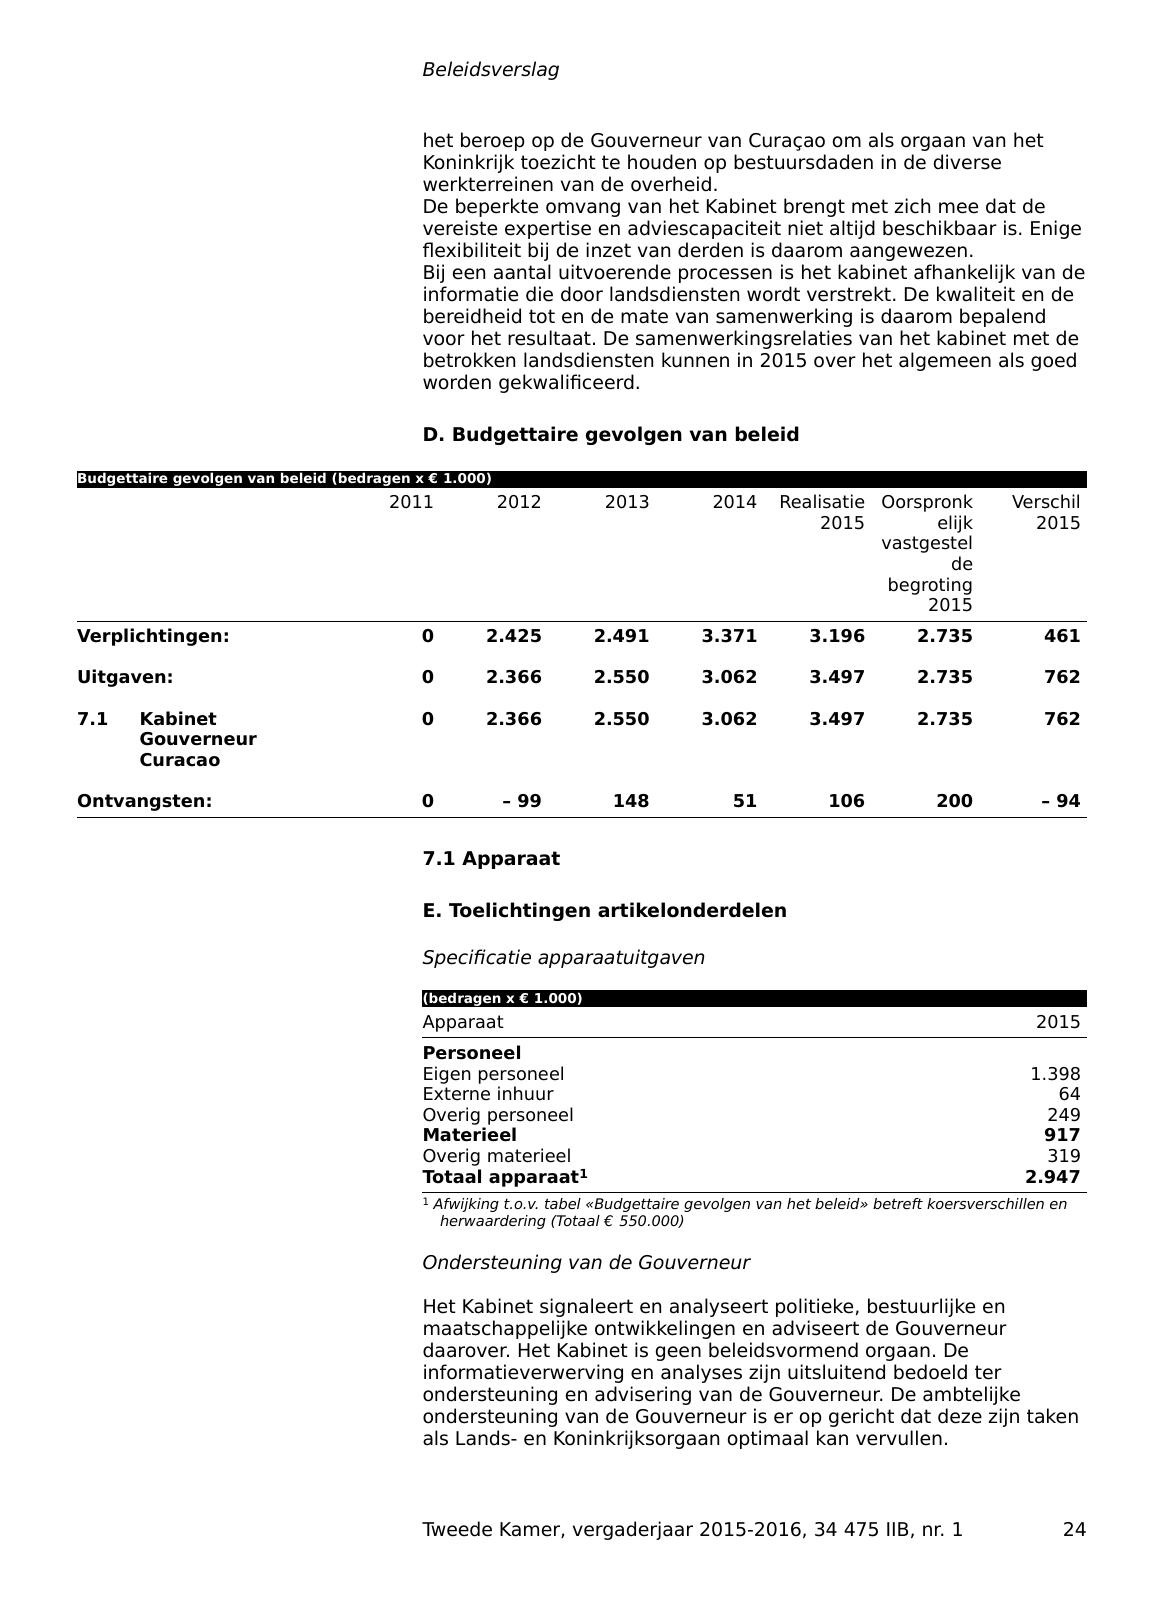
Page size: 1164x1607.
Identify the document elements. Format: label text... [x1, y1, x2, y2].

table_cell 3.497 [763, 668, 871, 688]
table_cell [763, 688, 871, 709]
table_cell Totaal apparaat1 [422, 1167, 954, 1192]
table_cell 917 [954, 1125, 1087, 1146]
table_cell [871, 688, 979, 709]
table_cell 1.398 [954, 1064, 1087, 1084]
table_cell 2015 [954, 1007, 1087, 1037]
table_header Budgettaire gevolgen van beleid (bedragen x € 1.000) [77, 471, 1087, 486]
table_cell 64 [954, 1084, 1087, 1105]
table_cell Overig materieel [422, 1146, 954, 1167]
table_cell 200 [871, 791, 979, 817]
table_cell 2.550 [548, 709, 655, 771]
text De beperkte omvang van het Kabinet brengt met zich mee dat de vereiste expertise en adviescapaciteit niet altijd beschikbaar is. Enige flexibiliteit bij de inzet van derden is daarom aangewezen. [422, 196, 1087, 262]
table_cell Materieel [422, 1125, 954, 1146]
table_cell [954, 1038, 1087, 1063]
table_cell [77, 771, 133, 791]
table_cell [548, 647, 655, 667]
table_cell 106 [763, 791, 871, 817]
table_cell [979, 771, 1087, 791]
table_cell [979, 688, 1087, 709]
table_header (bedragen x € 1.000) [422, 990, 1087, 1006]
table_cell Externe inhuur [422, 1084, 954, 1105]
table_cell Personeel [422, 1038, 954, 1063]
text Bij een aantal uitvoerende processen is het kabinet afhankelijk van de informatie die door landsdiensten wordt verstrekt. De kwaliteit en de bereidheid tot en de mate van samenwerking is daarom bepalend voor het resultaat. De samenwerkingsrelaties van het kabinet met de betrokken landsdiensten kunnen in 2015 over het algemeen als goed worden gekwalificeerd. [422, 262, 1087, 394]
table_cell [77, 647, 133, 667]
table_cell [134, 688, 332, 709]
table_cell 2011 [332, 488, 440, 621]
subtitle E. Toelichtingen artikelonderdelen [422, 899, 1087, 922]
table_cell [655, 647, 763, 667]
table_cell [763, 647, 871, 667]
table_cell 2.735 [871, 709, 979, 771]
table_cell [548, 688, 655, 709]
table_cell 3.062 [655, 668, 763, 688]
table_cell [763, 771, 871, 791]
table_cell Realisatie 2015 [763, 488, 871, 621]
table_cell Apparaat [422, 1007, 954, 1037]
table_cell 2.491 [548, 622, 655, 647]
text het beroep op de Gouverneur van Curaçao om als orgaan van het Koninkrijk toezicht te houden op bestuursdaden in de diverse werkterreinen van de overheid. [422, 130, 1087, 196]
table_cell 51 [655, 791, 763, 817]
subtitle Specificatie apparaatuitgaven [422, 947, 1087, 968]
table_cell [77, 688, 133, 709]
table_cell Eigen personeel [422, 1064, 954, 1084]
table_cell [134, 771, 332, 791]
table_cell 3.196 [763, 622, 871, 647]
table_cell [440, 647, 548, 667]
table_cell [134, 647, 332, 667]
table_cell 2.425 [440, 622, 548, 647]
table_cell [979, 647, 1087, 667]
table_cell [440, 771, 548, 791]
table_cell 2.366 [440, 709, 548, 771]
table_cell 762 [979, 709, 1087, 771]
table_cell 2.735 [871, 668, 979, 688]
table_cell [332, 771, 440, 791]
table_cell 3.497 [763, 709, 871, 771]
table_cell 2.550 [548, 668, 655, 688]
table_cell 2.735 [871, 622, 979, 647]
table_cell Uitgaven: [77, 668, 332, 688]
table_cell 7.1 [77, 709, 133, 771]
table_cell [871, 647, 979, 667]
table_cell [871, 771, 979, 791]
table_cell 3.371 [655, 622, 763, 647]
table_cell 319 [954, 1146, 1087, 1167]
table_cell 2013 [548, 488, 655, 621]
table_cell [655, 688, 763, 709]
table_cell Verschil 2015 [979, 488, 1087, 621]
table_cell 762 [979, 668, 1087, 688]
table_cell 0 [332, 668, 440, 688]
table_cell 0 [332, 709, 440, 771]
table_cell 2.366 [440, 668, 548, 688]
table_cell 0 [332, 622, 440, 647]
table_cell [332, 688, 440, 709]
table_cell 2.947 [954, 1167, 1087, 1192]
table_cell Verplichtingen: [77, 622, 332, 647]
subtitle 7.1 Apparaat [422, 848, 1087, 869]
table_cell 1 Afwijking t.o.v. tabel «Budgettaire gevolgen van het beleid» betreft koersverschillen en herwaardering (Totaal € 550.000) [422, 1193, 1087, 1230]
table_cell – 99 [440, 791, 548, 817]
table_cell Kabinet Gouverneur Curacao [134, 709, 332, 771]
table_cell 249 [954, 1105, 1087, 1125]
subtitle Ondersteuning van de Gouverneur [422, 1252, 1087, 1274]
table_cell [548, 771, 655, 791]
table_cell 0 [332, 791, 440, 817]
table_cell 2014 [655, 488, 763, 621]
table_cell [332, 647, 440, 667]
table_cell [440, 688, 548, 709]
table_cell 3.062 [655, 709, 763, 771]
table_cell [77, 488, 133, 621]
table_cell Overig personeel [422, 1105, 954, 1125]
table_cell – 94 [979, 791, 1087, 817]
table_cell Ontvangsten: [77, 791, 332, 817]
table_cell Oorspronkelijk vastgestelde begroting 2015 [871, 488, 979, 621]
subtitle D. Budgettaire gevolgen van beleid [422, 424, 1087, 446]
text Het Kabinet signaleert en analyseert politieke, bestuurlijke en maatschappelijke ontwikkelingen en adviseert de Gouverneur daarover. Het Kabinet is geen beleidsvormend orgaan. De informatieverwerving en analyses zijn uitsluitend bedoeld ter ondersteuning en advisering van de Gouverneur. De ambtelijke ondersteuning van de Gouverneur is er op gericht dat deze zijn taken als Lands- en Koninkrijksorgaan optimaal kan vervullen. [422, 1296, 1087, 1450]
table_cell 148 [548, 791, 655, 817]
table_cell [134, 488, 332, 621]
table_cell 461 [979, 622, 1087, 647]
table_cell 2012 [440, 488, 548, 621]
table_cell [655, 771, 763, 791]
